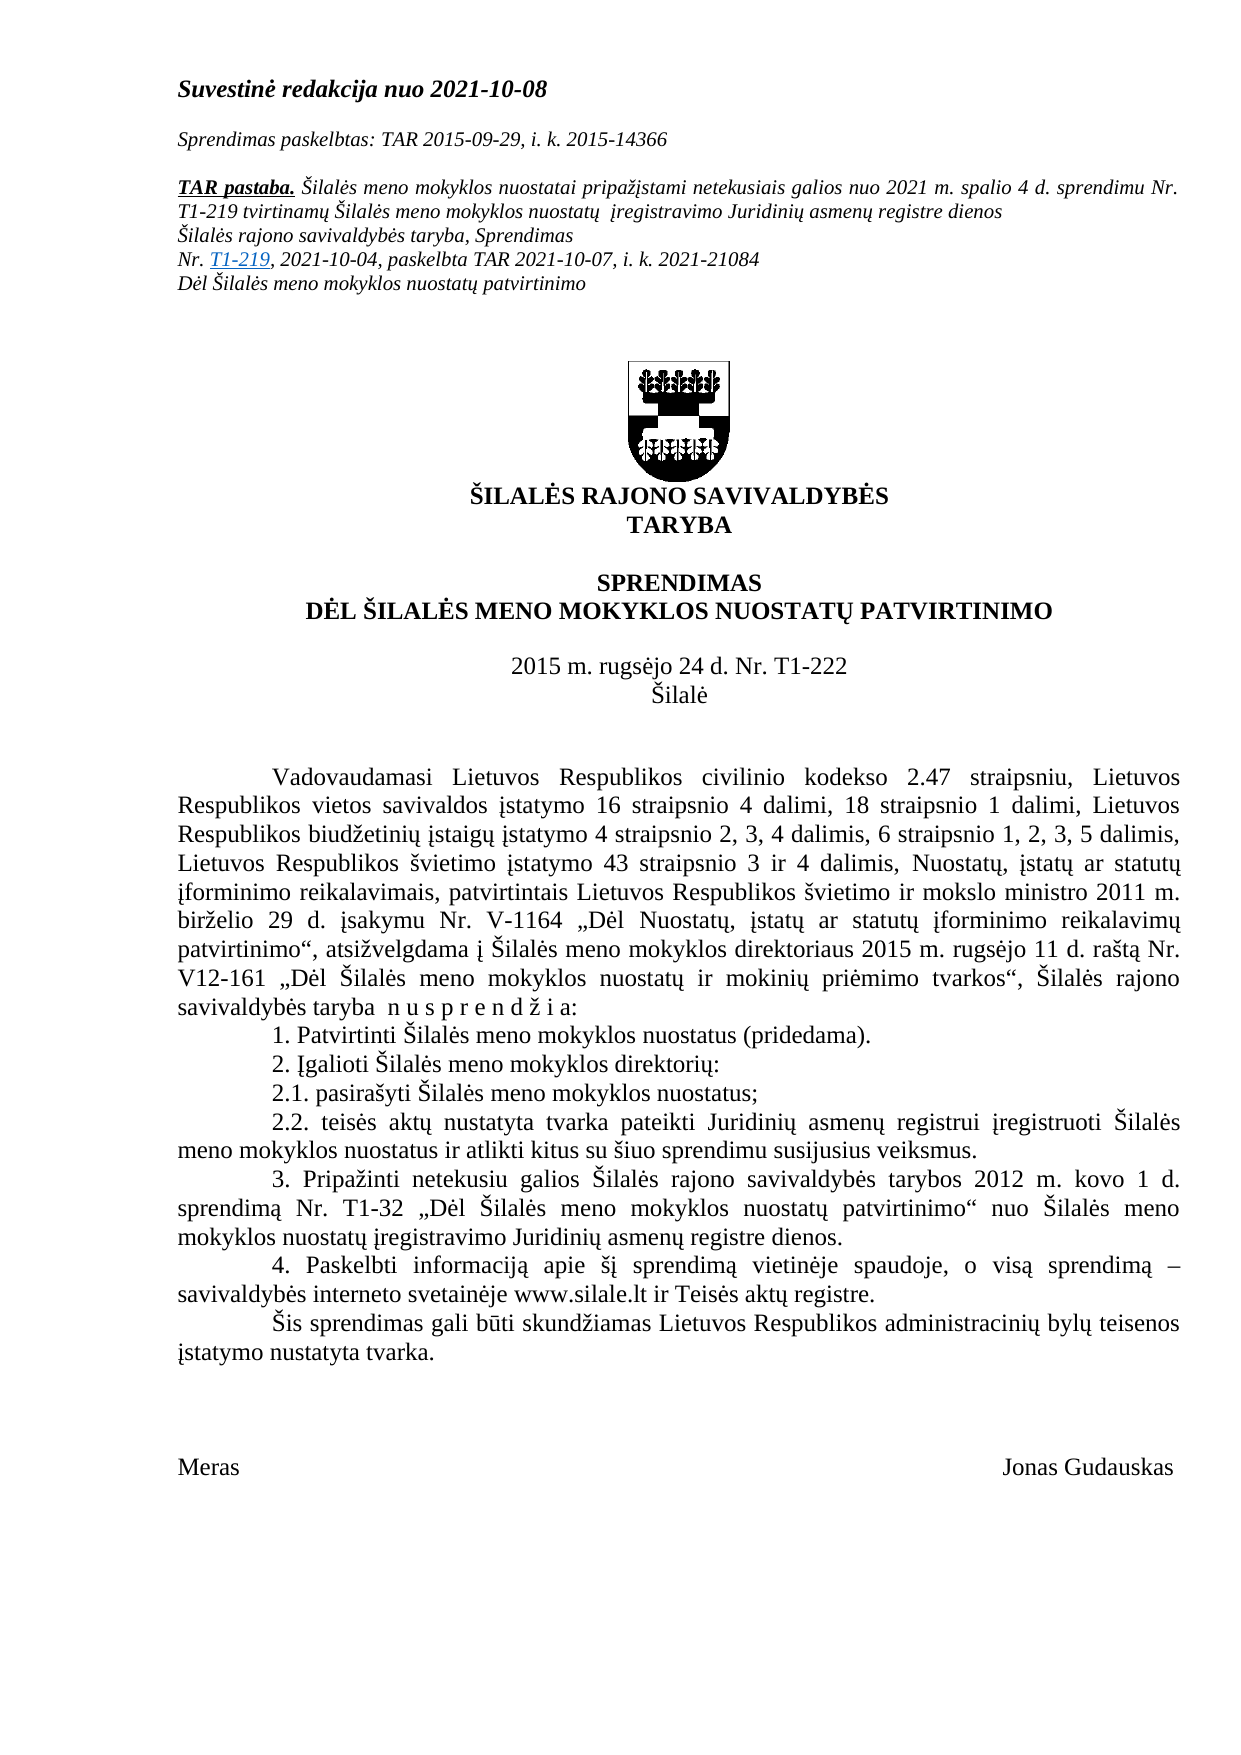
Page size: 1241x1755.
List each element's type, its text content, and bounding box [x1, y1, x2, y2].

text ŠILALĖS RAJONO SAVIVALDYBĖS [177, 481, 1181, 510]
text 2. Įgalioti Šilalės meno mokyklos direktorių: [177, 1049, 1181, 1078]
text Vadovaudamasi Lietuvos Respublikos civilinio kodekso 2.47 straipsniu, Lietuvos Respublikos vietos savivaldos įstatymo 16 straipsnio 4 dalimi, 18 straipsnio 1 dalimi, Lietuvos Respublikos biudžetinių įstaigų įstatymo 4 straipsnio 2, 3, 4 dalimis, 6 straipsnio 1, 2, 3, 5 dalimis, Lietuvos Respublikos švietimo įstatymo 43 straipsnio 3 ir 4 dalimis, Nuostatų, įstatų ar statutų įforminimo reikalavimais, patvirtintais Lietuvos Respublikos švietimo ir mokslo ministro 2011 m. birželio 29 d. įsakymu Nr. V-1164 „Dėl Nuostatų, įstatų ar statutų įforminimo reikalavimų patvirtinimo“, atsižvelgdama į Šilalės meno mokyklos direktoriaus 2015 m. rugsėjo 11 d. raštą Nr. V12-161 „Dėl Šilalės meno mokyklos nuostatų ir mokinių priėmimo tvarkos“, Šilalės rajono savivaldybės taryba n u s p r e n d ž i a: [177, 762, 1181, 1020]
text Sprendimas paskelbtas: TAR 2015-09-29, i. k. 2015-14366 [177, 127, 1181, 151]
text TAR pastaba. Šilalės meno mokyklos nuostatai pripažįstami netekusiais galios nuo 2021 m. spalio 4 d. sprendimu Nr. T1-219 tvirtinamų Šilalės meno mokyklos nuostatų įregistravimo Juridinių asmenų registre dienos [177, 175, 1181, 223]
text TARYBA [177, 510, 1181, 539]
text Šilalės rajono savivaldybės taryba, Sprendimas [177, 223, 1181, 247]
text DĖL ŠILALĖS MENO MOKYKLOS NUOSTATŲ PATVIRTINIMO [177, 596, 1181, 625]
text 2.2. teisės aktų nustatyta tvarka pateikti Juridinių asmenų registrui įregistruoti Šilalės meno mokyklos nuostatus ir atlikti kitus su šiuo sprendimu susijusius veiksmus. [177, 1107, 1181, 1164]
text Meras Jonas Gudauskas [177, 1452, 1181, 1480]
text Nr. T1-219, 2021-10-04, paskelbta TAR 2021-10-07, i. k. 2021-21084 [177, 247, 1181, 271]
text Šilalė [177, 680, 1181, 709]
text SPRENDIMAS [177, 568, 1181, 596]
text 4. Paskelbti informaciją apie šį sprendimą vietinėje spaudoje, o visą sprendimą – savivaldybės interneto svetainėje www.silale.lt ir Teisės aktų registre. [177, 1250, 1181, 1308]
text 3. Pripažinti netekusiu galios Šilalės rajono savivaldybės tarybos 2012 m. kovo 1 d. sprendimą Nr. T1-32 „Dėl Šilalės meno mokyklos nuostatų patvirtinimo“ nuo Šilalės meno mokyklos nuostatų įregistravimo Juridinių asmenų registre dienos. [177, 1164, 1181, 1250]
text 1. Patvirtinti Šilalės meno mokyklos nuostatus (pridedama). [177, 1020, 1181, 1049]
text Šis sprendimas gali būti skundžiamas Lietuvos Respublikos administracinių bylų teisenos įstatymo nustatyta tvarka. [177, 1308, 1181, 1365]
text Dėl Šilalės meno mokyklos nuostatų patvirtinimo [177, 271, 1181, 295]
text 2.1. pasirašyti Šilalės meno mokyklos nuostatus; [177, 1078, 1181, 1107]
text Suvestinė redakcija nuo 2021-10-08 [177, 74, 1181, 103]
text 2015 m. rugsėjo 24 d. Nr. T1-222 [177, 651, 1181, 680]
